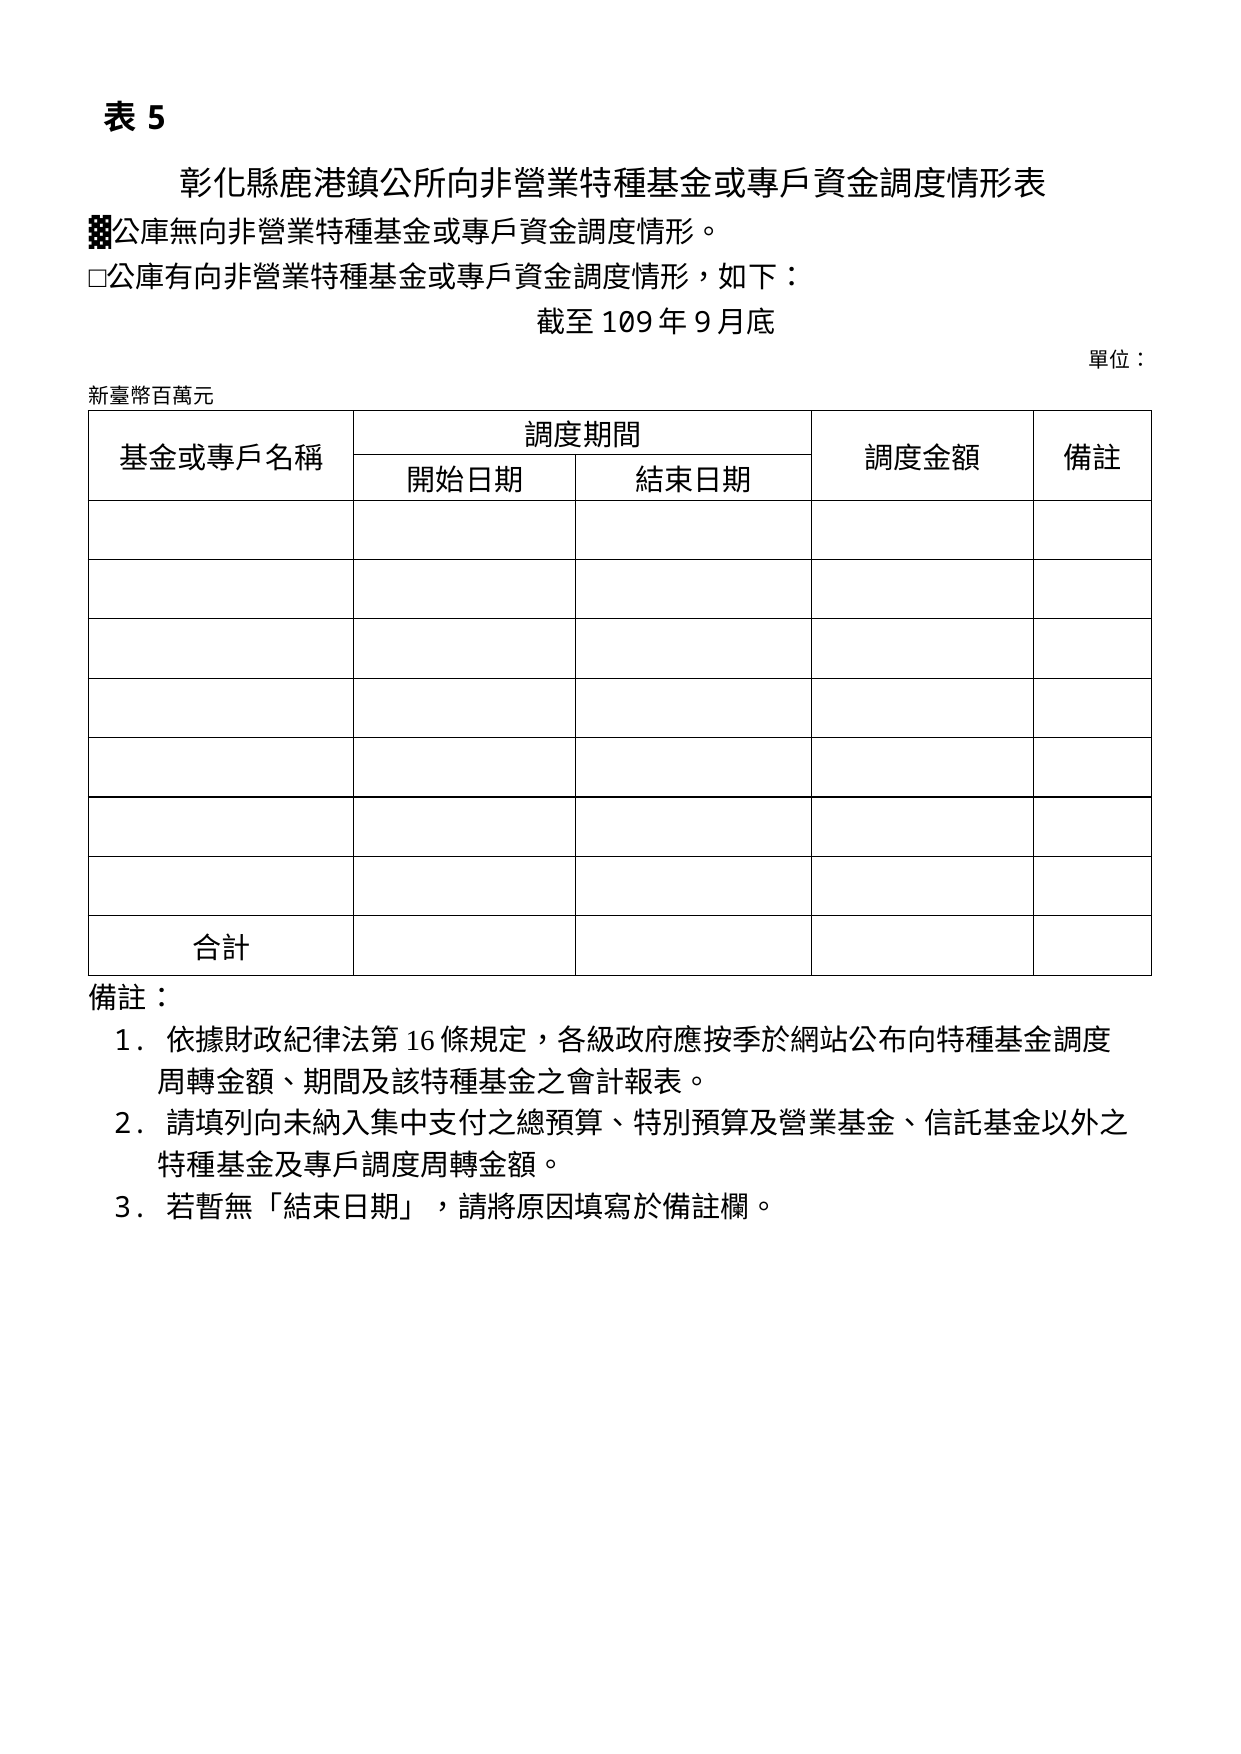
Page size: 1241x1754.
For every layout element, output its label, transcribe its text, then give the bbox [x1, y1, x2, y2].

table_cell [354, 857, 575, 915]
table_cell [576, 560, 811, 618]
table_header 調度金額 [812, 411, 1033, 499]
text 彰化縣鹿港鎮公所向非營業特種基金或專戶資金調度情形表 [89, 162, 1137, 204]
table_cell [89, 501, 353, 559]
table_header 基金或專戶名稱 [89, 411, 353, 499]
table_cell [89, 619, 353, 678]
table_cell [576, 798, 811, 856]
text 2. 請填列向未納入集中支付之總預算、特別預算及營業基金、信託基金以外之特種基金及專戶調度周轉金額。 [114, 1101, 1137, 1184]
table_cell [1034, 619, 1151, 678]
table_cell [576, 679, 811, 737]
table_cell [89, 857, 353, 915]
table_cell [812, 738, 1033, 796]
table_cell [576, 857, 811, 915]
table_cell [1034, 857, 1151, 915]
table_cell 結束日期 [576, 455, 811, 499]
table_cell [812, 798, 1033, 856]
text □公庫有向非營業特種基金或專戶資金調度情形，如下： [89, 259, 1137, 295]
table_cell [576, 501, 811, 559]
text 單位：新臺幣百萬元 [89, 339, 1137, 410]
text 1. 依據財政紀律法第16條規定，各級政府應按季於網站公布向特種基金調度周轉金額、期間及該特種基金之會計報表。 [114, 1017, 1137, 1101]
table_cell [812, 679, 1033, 737]
table_cell [354, 738, 575, 796]
table_cell [1034, 916, 1151, 974]
text ▓公庫無向非營業特種基金或專戶資金調度情形。 [89, 214, 1137, 250]
table_cell [89, 798, 353, 856]
table_cell [812, 916, 1033, 974]
table_cell [354, 619, 575, 678]
table_cell [576, 916, 811, 974]
table_cell 開始日期 [354, 455, 575, 499]
table_cell [1034, 798, 1151, 856]
text 截至109年9月底 [89, 304, 1137, 339]
table_cell [812, 857, 1033, 915]
table_header 備註 [1034, 411, 1151, 499]
table_cell [812, 560, 1033, 618]
table_cell [89, 560, 353, 618]
table_cell [89, 738, 353, 796]
table_cell [576, 619, 811, 678]
text 3. 若暫無「結束日期」，請將原因填寫於備註欄。 [114, 1184, 1137, 1226]
table_cell [812, 619, 1033, 678]
table_cell [354, 560, 575, 618]
table_cell 合計 [89, 916, 353, 974]
text 備註： [88, 976, 1137, 1017]
table_cell [354, 798, 575, 856]
table_cell [1034, 501, 1151, 559]
table_header 調度期間 [354, 411, 811, 454]
table_cell [354, 679, 575, 737]
table_cell [576, 738, 811, 796]
table_cell [812, 501, 1033, 559]
table_cell [1034, 738, 1151, 796]
table_cell [354, 501, 575, 559]
table_cell [354, 916, 575, 974]
table_cell [1034, 679, 1151, 737]
table_cell [89, 679, 353, 737]
table_cell [1034, 560, 1151, 618]
